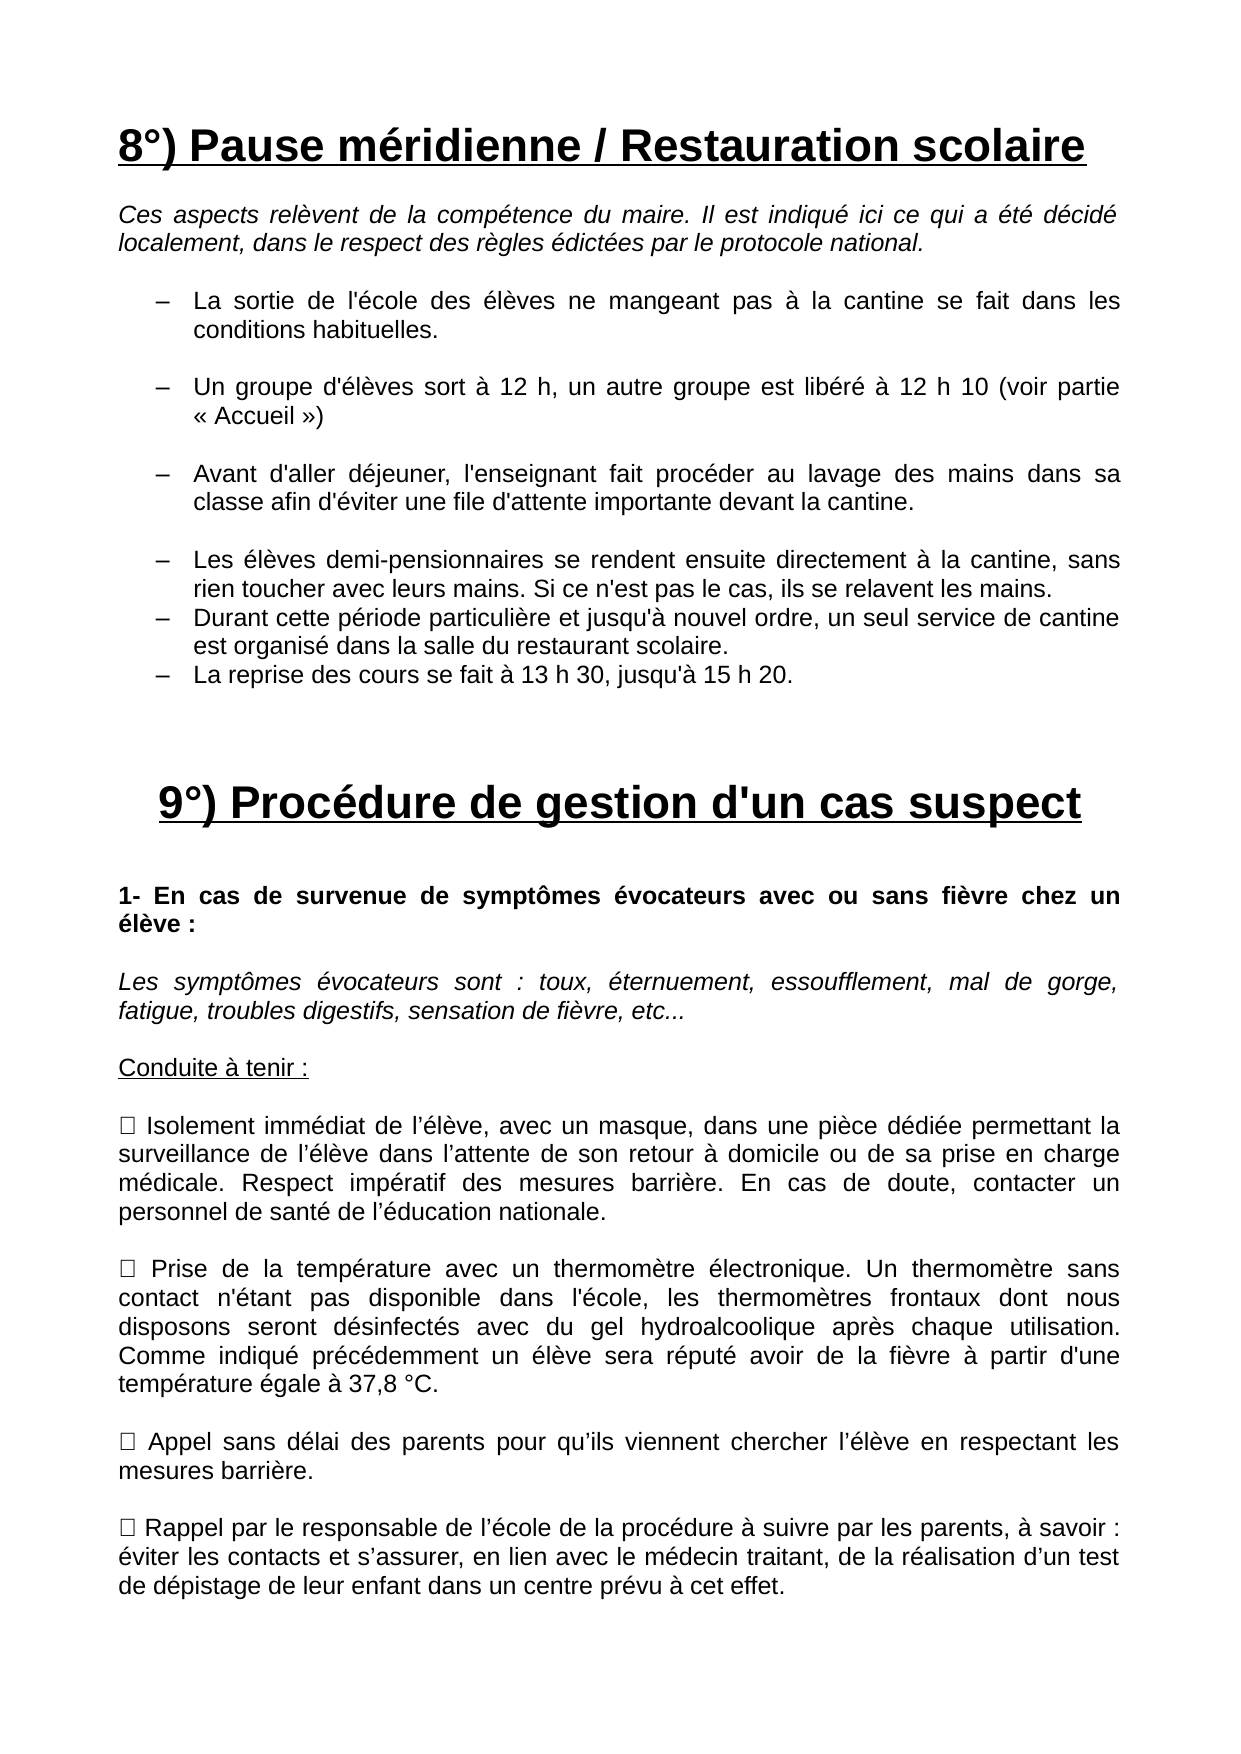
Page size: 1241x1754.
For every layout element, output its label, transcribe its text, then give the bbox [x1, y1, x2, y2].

list Un groupe d'élèves sort à 12 h, un autre groupe est libéré à 12 h 10 (voir partie « Accueil ») [156, 372, 1122, 430]
text  Isolement immédiat de l’élève, avec un masque, dans une pièce dédiée permettant la surveillance de l’élève dans l’attente de son retour à domicile ou de sa prise en charge médicale. Respect impératif des mesures barrière. En cas de doute, contacter un personnel de santé de l’éducation nationale. [118, 1111, 1122, 1226]
list Les élèves demi-pensionnaires se rendent ensuite directement à la cantine, sans rien toucher avec leurs mains. Si ce n'est pas le cas, ils se relavent les mains. [156, 545, 1122, 602]
text Conduite à tenir : [118, 1053, 1122, 1082]
list La sortie de l'école des élèves ne mangeant pas à la cantine se fait dans les conditions habituelles. [156, 286, 1122, 343]
text 8°) Pause méridienne / Restauration scolaire [118, 118, 1122, 171]
text  Prise de la température avec un thermomètre électronique. Un thermomètre sans contact n'étant pas disponible dans l'école, les thermomètres frontaux dont nous disposons seront désinfectés avec du gel hydroalcoolique après chaque utilisation. Comme indiqué précédemment un élève sera réputé avoir de la fièvre à partir d'une température égale à 37,8 °C. [118, 1254, 1122, 1398]
text  Rappel par le responsable de l’école de la procédure à suivre par les parents, à savoir : éviter les contacts et s’assurer, en lien avec le médecin traitant, de la réalisation d’un test de dépistage de leur enfant dans un centre prévu à cet effet. [118, 1513, 1122, 1599]
text 1- En cas de survenue de symptômes évocateurs avec ou sans fièvre chez un élève : [118, 881, 1122, 938]
list Avant d'aller déjeuner, l'enseignant fait procéder au lavage des mains dans sa classe afin d'éviter une file d'attente importante devant la cantine. [156, 458, 1122, 516]
text Les symptômes évocateurs sont : toux, éternuement, essoufflement, mal de gorge, fatigue, troubles digestifs, sensation de fièvre, etc... [118, 967, 1122, 1024]
list Durant cette période particulière et jusqu'à nouvel ordre, un seul service de cantine est organisé dans la salle du restaurant scolaire. [156, 602, 1122, 660]
text  Appel sans délai des parents pour qu’ils viennent chercher l’élève en respectant les mesures barrière. [118, 1427, 1122, 1484]
list La reprise des cours se fait à 13 h 30, jusqu'à 15 h 20. [156, 660, 1122, 689]
text Ces aspects relèvent de la compétence du maire. Il est indiqué ici ce qui a été décidé localement, dans le respect des règles édictées par le protocole national. [118, 199, 1122, 257]
text 9°) Procédure de gestion d'un cas suspect [118, 775, 1122, 828]
